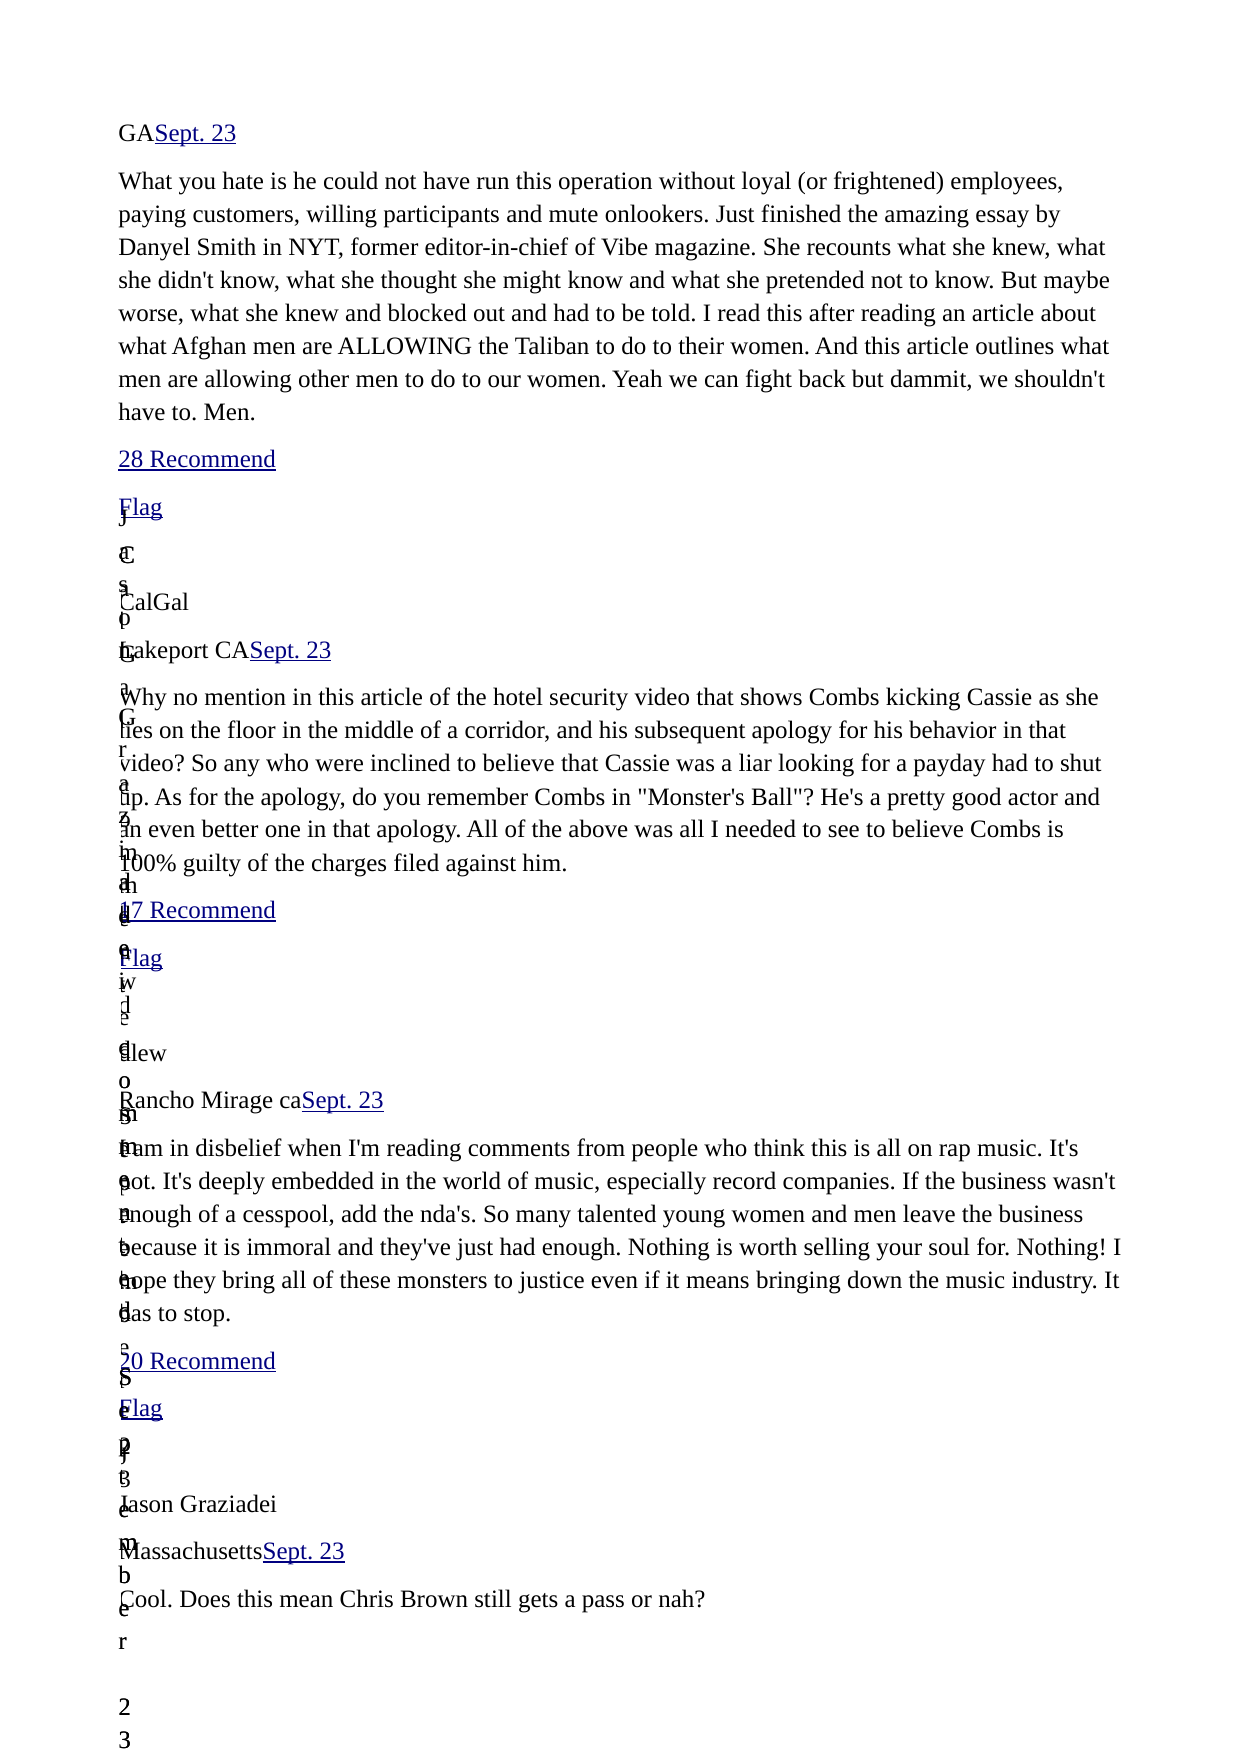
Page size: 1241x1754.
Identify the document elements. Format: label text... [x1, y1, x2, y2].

text J [121, 1441, 1122, 1470]
text Why no mention in this article of the hotel security video that shows Combs kicking Cassie as she lies on the floor in the middle of a corridor, and his subsequent apology for his behavior in that video? So any who were inclined to believe that Cassie was a liar looking for a payday had to shut up. As for the apology, do you remember Combs in "Monster's Ball"? He's a pretty good actor and an even better one in that apology. All of the above was all I needed to see to believe Combs is 100% guilty of the charges filed against him. [121, 682, 1122, 876]
text Jason Graziadei [121, 1489, 1122, 1517]
text 17 Recommend [121, 895, 1122, 924]
text GASept. 23 [118, 118, 1122, 147]
text dlew [121, 1038, 1122, 1067]
text d [121, 990, 1122, 1019]
text What you hate is he could not have run this operation without loyal (or frightened) employees, paying customers, willing participants and mute onlookers. Just finished the amazing essay by Danyel Smith in NYT, former editor-in-chief of Vibe magazine. She recounts what she knew, what she didn't know, what she thought she might know and what she pretended not to know. But maybe worse, what she knew and blocked out and had to be told. I read this after reading an article about what Afghan men are ALLOWING the Taliban to do to their women. And this article outlines what men are allowing other men to do to our women. Yeah we can fight back but dammit, we shouldn't have to. Men. [118, 166, 1122, 426]
text CalGal [121, 587, 1122, 616]
text Rancho Mirage caSept. 23 [121, 1086, 1122, 1114]
text Flag [121, 1393, 1122, 1422]
text I am in disbelief when I'm reading comments from people who think this is all on rap music. It's not. It's deeply embedded in the world of music, especially record companies. If the business wasn't enough of a cesspool, add the nda's. So many talented young women and men leave the business because it is immoral and they've just had enough. Nothing is worth selling your soul for. Nothing! I hope they bring all of these monsters to justice even if it means bringing down the music industry. It has to stop. [121, 1133, 1122, 1327]
text 28 Recommend [118, 444, 1122, 473]
text 20 Recommend [121, 1346, 1122, 1375]
text Cool. Does this mean Chris Brown still gets a pass or nah? [121, 1584, 1122, 1613]
text Lakeport CASept. 23 [121, 635, 1122, 664]
text Flag [121, 943, 1122, 972]
text MassachusettsSept. 23 [121, 1536, 1122, 1565]
text Flag [118, 492, 1122, 521]
text C [121, 540, 1122, 568]
